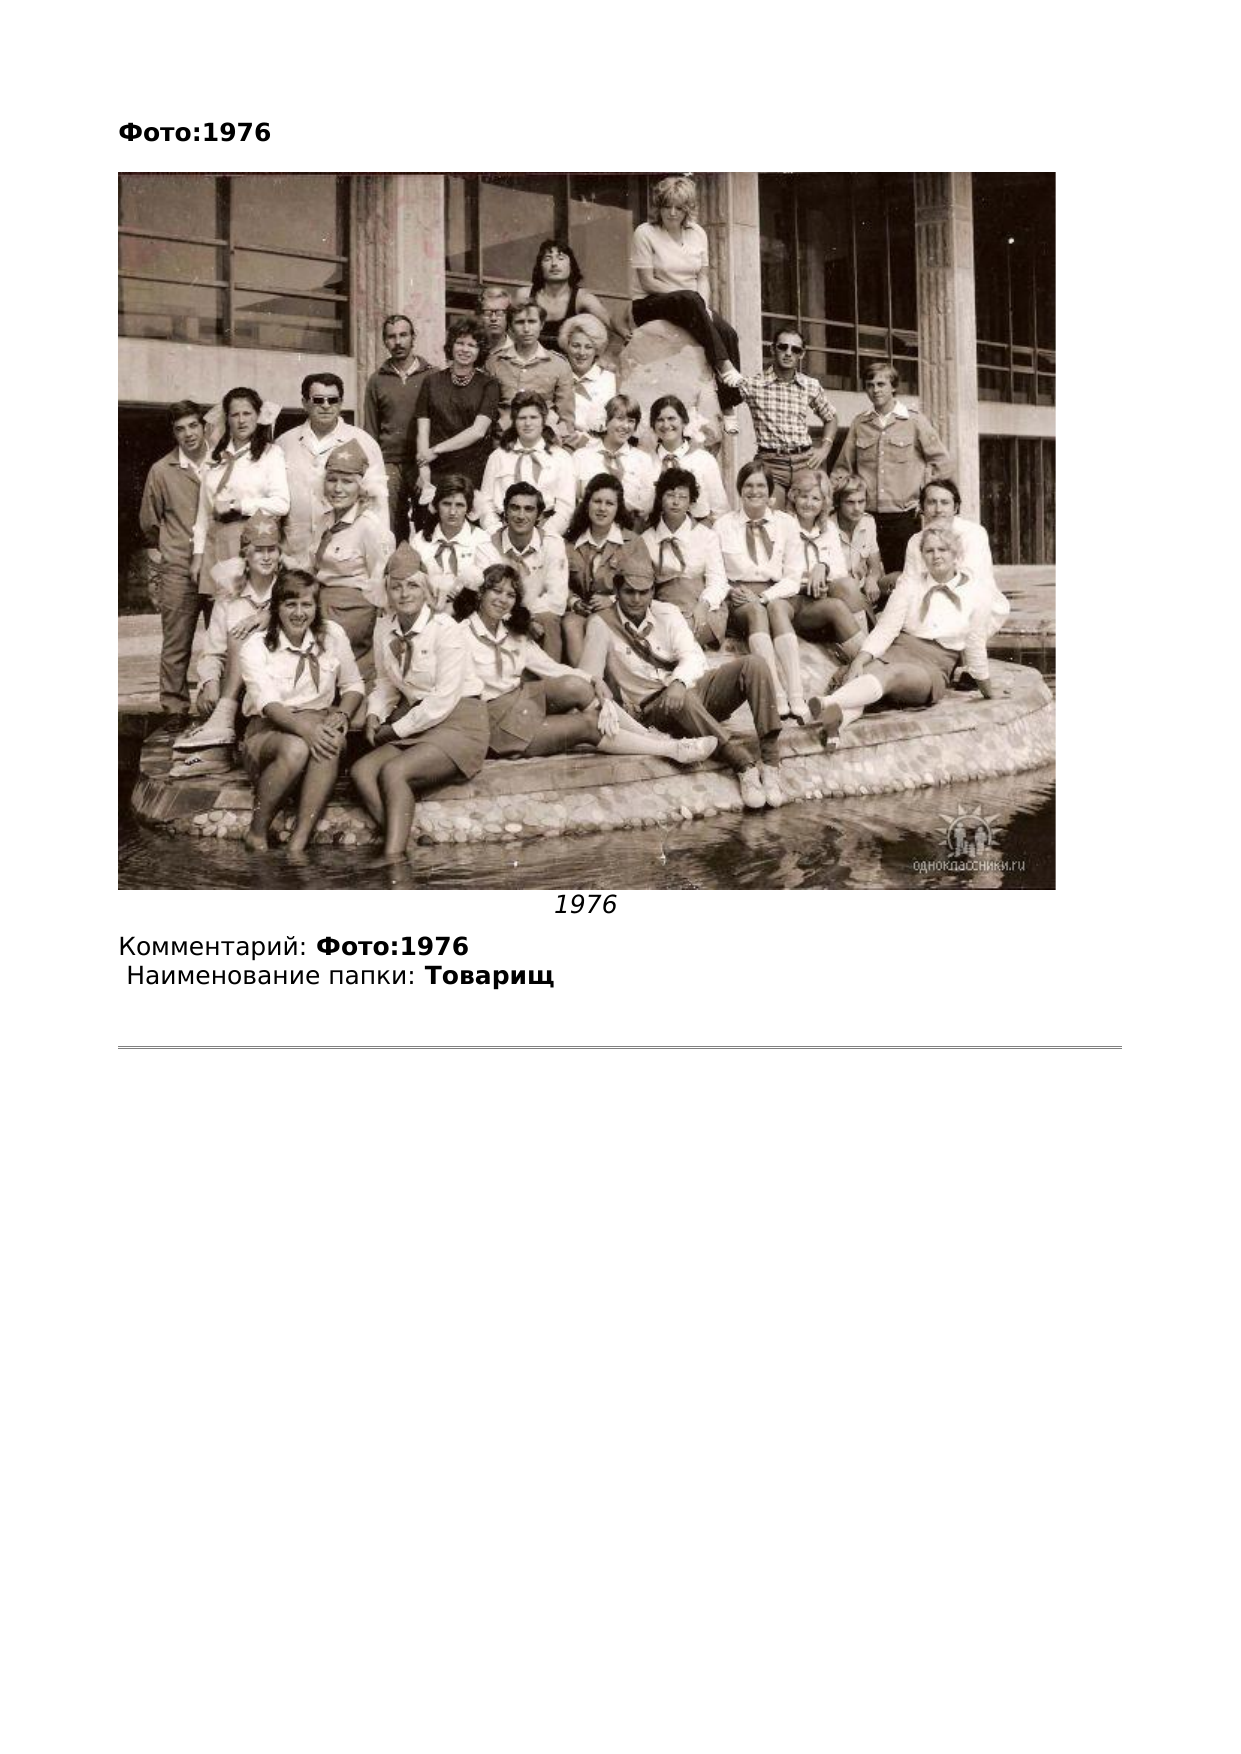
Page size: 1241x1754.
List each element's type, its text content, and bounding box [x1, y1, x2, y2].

picture [118, 172, 1056, 890]
subtitle Фото:1976 [118, 118, 1122, 147]
text Комментарий: Фото:1976 Наименование папки: Товарищ [118, 932, 1122, 1019]
text 1976 [118, 890, 1056, 919]
